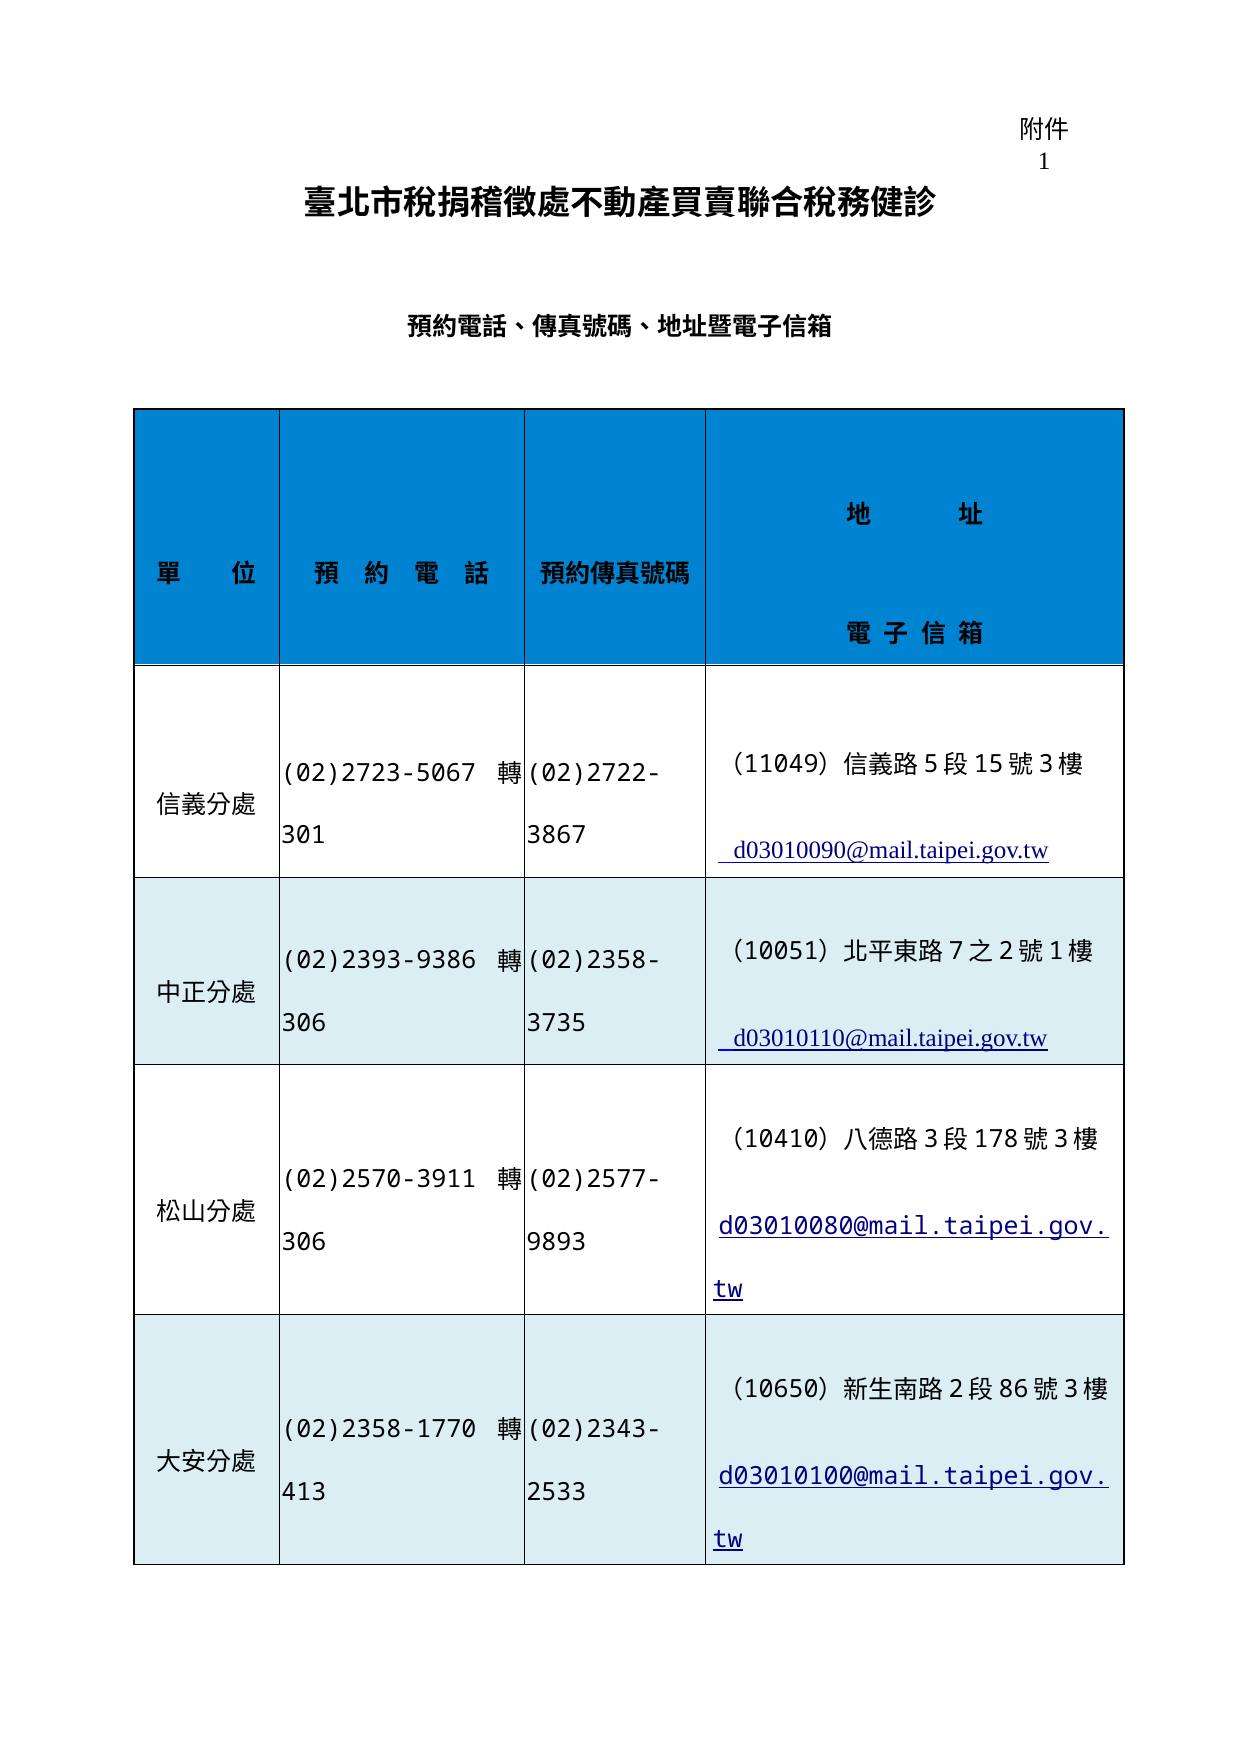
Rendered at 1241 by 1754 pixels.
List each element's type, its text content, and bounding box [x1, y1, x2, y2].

text 附件1 [1012, 109, 1075, 174]
table_cell (02)2358-3735 [525, 878, 705, 1064]
table_cell (02)2358-1770轉413 [280, 1315, 524, 1564]
table_header 預 約 電 話 [280, 410, 524, 664]
table_cell （10410）八德路3段178號3樓 d03010080@mail.taipei.gov.tw [706, 1065, 1123, 1314]
table_header 地 址 電 子 信 箱 [706, 410, 1123, 664]
table_cell (02)2723-5067轉301 [280, 666, 524, 877]
table_cell 中正分處 [135, 878, 279, 1064]
table_cell (02)2343-2533 [525, 1315, 705, 1564]
text 預約電話、傳真號碼、地址暨電子信箱 [118, 283, 1122, 346]
table_cell （10650）新生南路2段86號3樓 d03010100@mail.taipei.gov.tw [706, 1315, 1123, 1564]
table_cell (02)2722-3867 [525, 666, 705, 877]
table_cell （10051）北平東路7之2號1樓 d03010110@mail.taipei.gov.tw [706, 878, 1123, 1064]
table_header 預約傳真號碼 [525, 410, 705, 664]
table_cell (02)2577-9893 [525, 1065, 705, 1314]
table_cell 大安分處 [135, 1315, 279, 1564]
text 臺北市稅捐稽徵處不動產買賣聯合稅務健診 [118, 102, 1122, 221]
table_header 單 位 [135, 410, 279, 664]
table_cell （11049）信義路5段15號3樓 d03010090@mail.taipei.gov.tw [706, 666, 1123, 877]
table_cell 松山分處 [135, 1065, 279, 1314]
table_cell 信義分處 [135, 666, 279, 877]
table_cell (02)2393-9386轉306 [280, 878, 524, 1064]
table_cell (02)2570-3911轉306 [280, 1065, 524, 1314]
